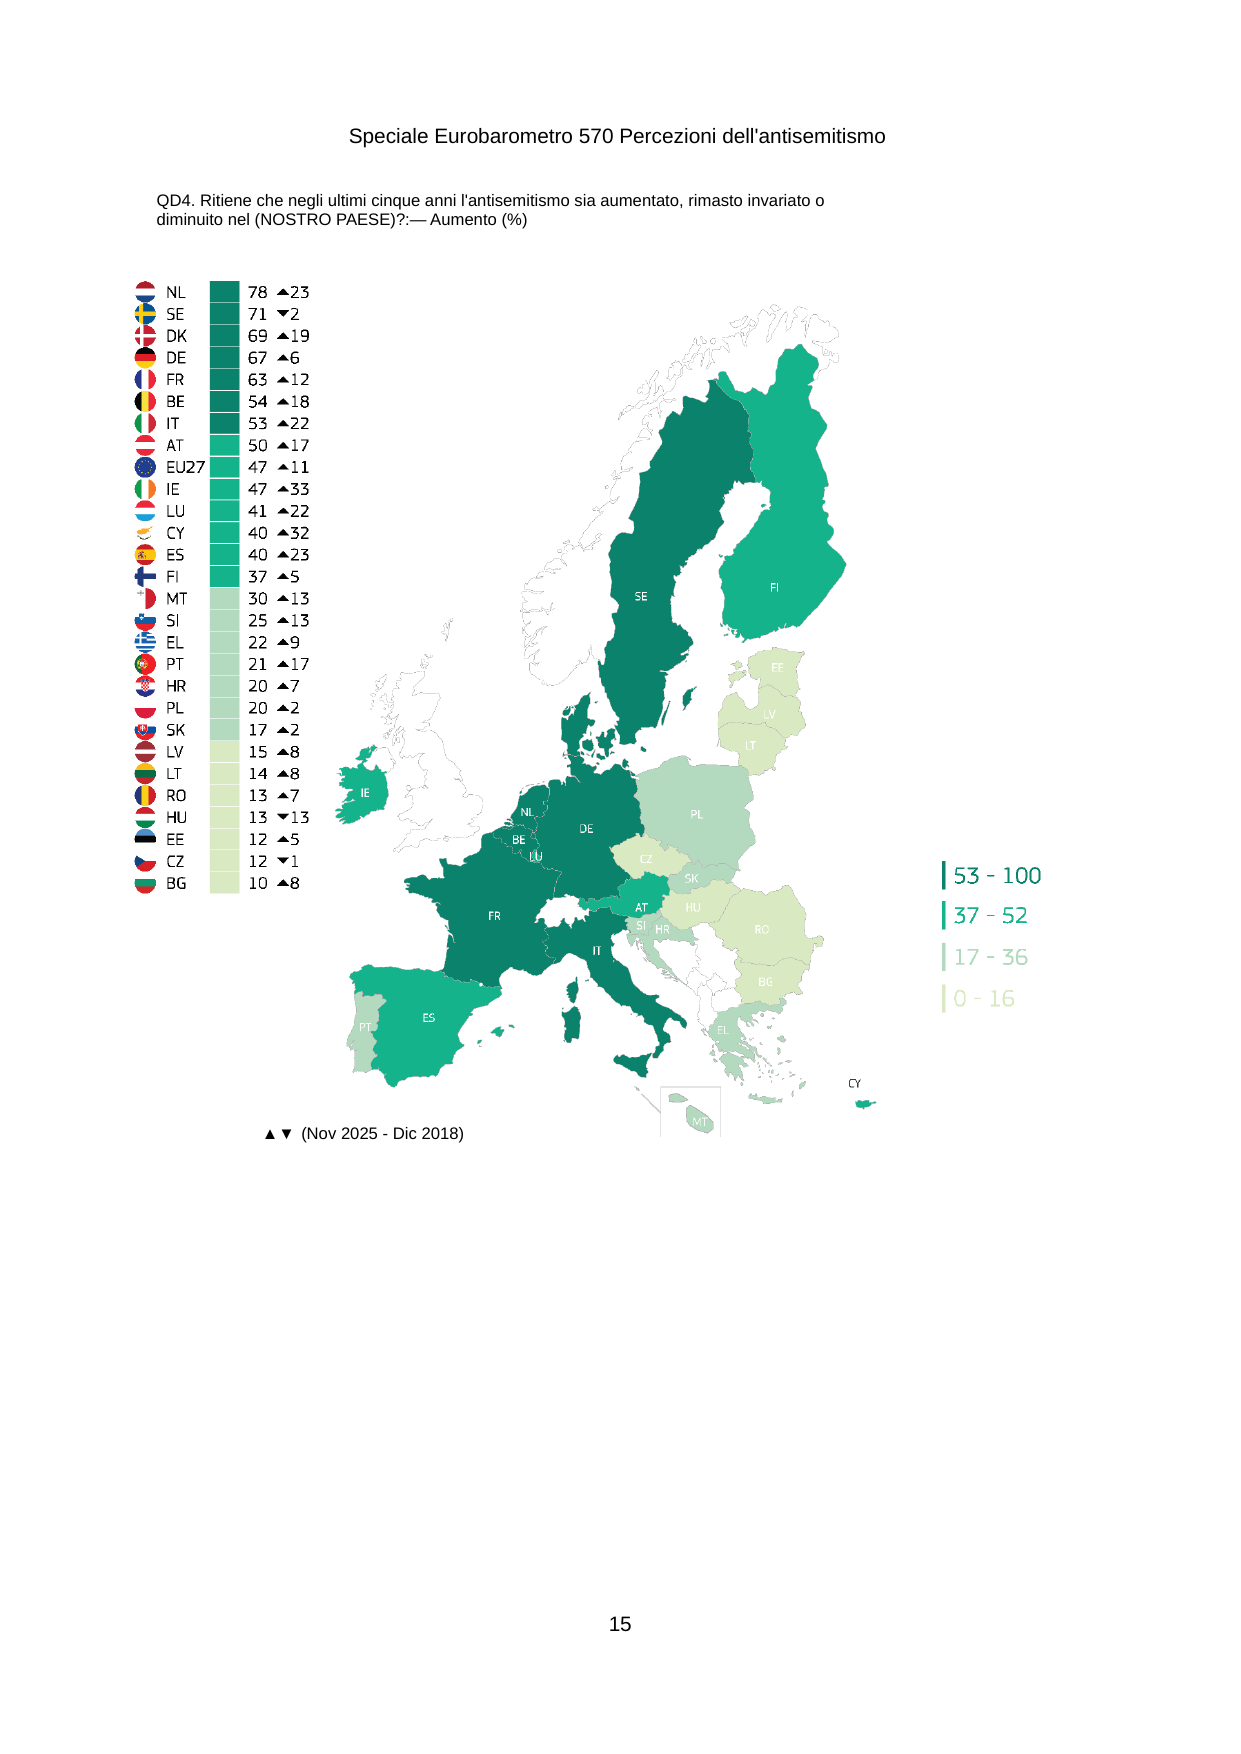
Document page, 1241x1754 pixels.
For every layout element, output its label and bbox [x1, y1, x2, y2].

picture [395, 1129, 402, 1137]
picture [118, 270, 1044, 1137]
picture [352, 1129, 357, 1137]
picture [432, 1129, 437, 1137]
